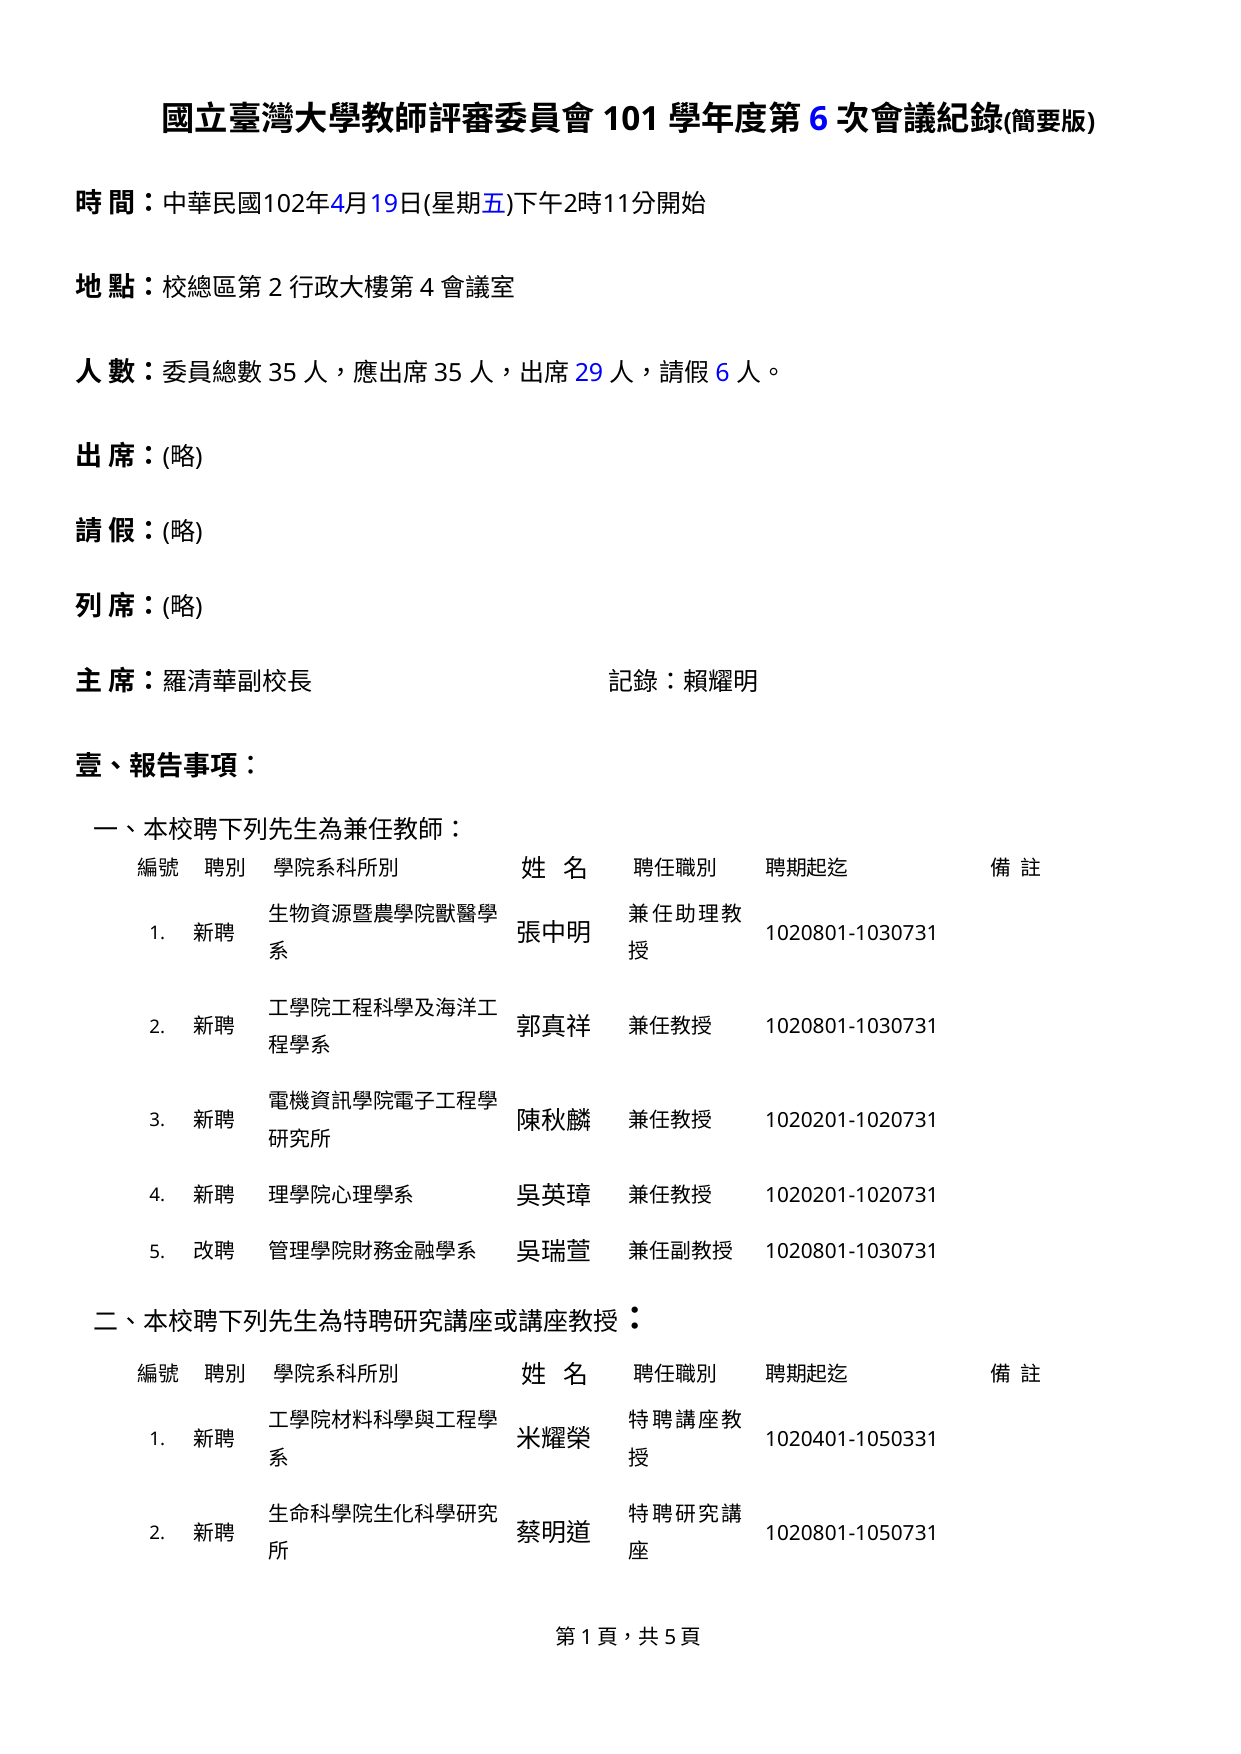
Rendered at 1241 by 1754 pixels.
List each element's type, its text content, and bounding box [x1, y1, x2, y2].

table_cell 兼任教授 [623, 1073, 754, 1166]
table_header 聘任職別 [623, 1354, 754, 1391]
table_cell 1020201-1020731 [754, 1073, 979, 1166]
table_cell 兼任助理教授 [623, 885, 754, 979]
table_cell 1. [131, 885, 187, 979]
table_cell 管理學院財務金融學系 [263, 1223, 510, 1279]
table_cell 理學院心理學系 [263, 1166, 510, 1223]
table_cell 生命科學院生化科學研究所 [263, 1485, 510, 1579]
table_cell 1020201-1020731 [754, 1166, 979, 1223]
text 人 數：委員總數 35 人，應出席 35 人，出席 29 人，請假 6 人。 [75, 332, 1181, 407]
table_cell [979, 1166, 1195, 1223]
table_header 學院系科所別 [263, 848, 510, 885]
text 一、本校聘下列先生為兼任教師： [93, 810, 1181, 848]
text 國立臺灣大學教師評審委員會 101 學年度第 6 次會議紀錄(簡要版) [75, 79, 1181, 154]
table_cell 1. [131, 1391, 187, 1485]
table_cell 特聘講座教授 [623, 1391, 754, 1485]
table_cell 蔡明道 [510, 1485, 622, 1579]
table_header 姓 名 [510, 848, 622, 885]
table_cell 吳瑞萱 [510, 1223, 622, 1279]
table_cell 新聘 [188, 1073, 262, 1166]
table_cell 兼任教授 [623, 979, 754, 1073]
table_header 編號 [131, 1354, 187, 1391]
table_header 備 註 [979, 1354, 1195, 1391]
text 列 席：(略) [75, 566, 1181, 641]
table_cell 改聘 [188, 1223, 262, 1279]
table_header 聘期起迄 [754, 1354, 979, 1391]
table_cell 特聘研究講座 [623, 1485, 754, 1579]
table_header 編號 [131, 848, 187, 885]
table_cell 1020801-1030731 [754, 1223, 979, 1279]
table_cell 郭真祥 [510, 979, 622, 1073]
text 地 點：校總區第 2 行政大樓第 4 會議室 [75, 248, 1181, 323]
table_cell [979, 979, 1195, 1073]
table_cell 3. [131, 1073, 187, 1166]
table_cell 新聘 [188, 1391, 262, 1485]
table_cell 1020801-1030731 [754, 885, 979, 979]
text 時 間：中華民國102年4月19日(星期五)下午2時11分開始 [75, 163, 1181, 238]
table_cell 米耀榮 [510, 1391, 622, 1485]
table_cell 吳英璋 [510, 1166, 622, 1223]
table_cell 兼任教授 [623, 1166, 754, 1223]
table_cell 新聘 [188, 1485, 262, 1579]
table_cell 4. [131, 1166, 187, 1223]
table_cell [979, 1391, 1195, 1485]
table_header 學院系科所別 [263, 1354, 510, 1391]
text 請 假：(略) [75, 491, 1181, 566]
text 主 席：羅清華副校長 記錄：賴耀明 [75, 641, 1181, 716]
table_header 聘別 [188, 848, 262, 885]
table_header 聘別 [188, 1354, 262, 1391]
text 二、本校聘下列先生為特聘研究講座或講座教授： [93, 1279, 1181, 1354]
table_header 聘任職別 [623, 848, 754, 885]
table_cell 工學院工程科學及海洋工程學系 [263, 979, 510, 1073]
table_header 姓 名 [510, 1354, 622, 1391]
table_cell 生物資源暨農學院獸醫學系 [263, 885, 510, 979]
table_cell [979, 1223, 1195, 1279]
table_cell [979, 1073, 1195, 1166]
text 出 席：(略) [75, 416, 1181, 491]
table_cell 5. [131, 1223, 187, 1279]
table_cell [979, 885, 1195, 979]
table_cell 2. [131, 979, 187, 1073]
table_cell [979, 1485, 1195, 1579]
table_header 聘期起迄 [754, 848, 979, 885]
table_cell 陳秋麟 [510, 1073, 622, 1166]
table_cell 1020801-1050731 [754, 1485, 979, 1579]
table_cell 電機資訊學院電子工程學研究所 [263, 1073, 510, 1166]
table_cell 張中明 [510, 885, 622, 979]
table_cell 兼任副教授 [623, 1223, 754, 1279]
table_cell 工學院材料科學與工程學系 [263, 1391, 510, 1485]
table_cell 1020401-1050331 [754, 1391, 979, 1485]
table_header 備 註 [979, 848, 1195, 885]
text 壹、報告事項︰ [75, 726, 1181, 801]
table_cell 新聘 [188, 1166, 262, 1223]
table_cell 2. [131, 1485, 187, 1579]
table_cell 1020801-1030731 [754, 979, 979, 1073]
table_cell 新聘 [188, 885, 262, 979]
table_cell 新聘 [188, 979, 262, 1073]
